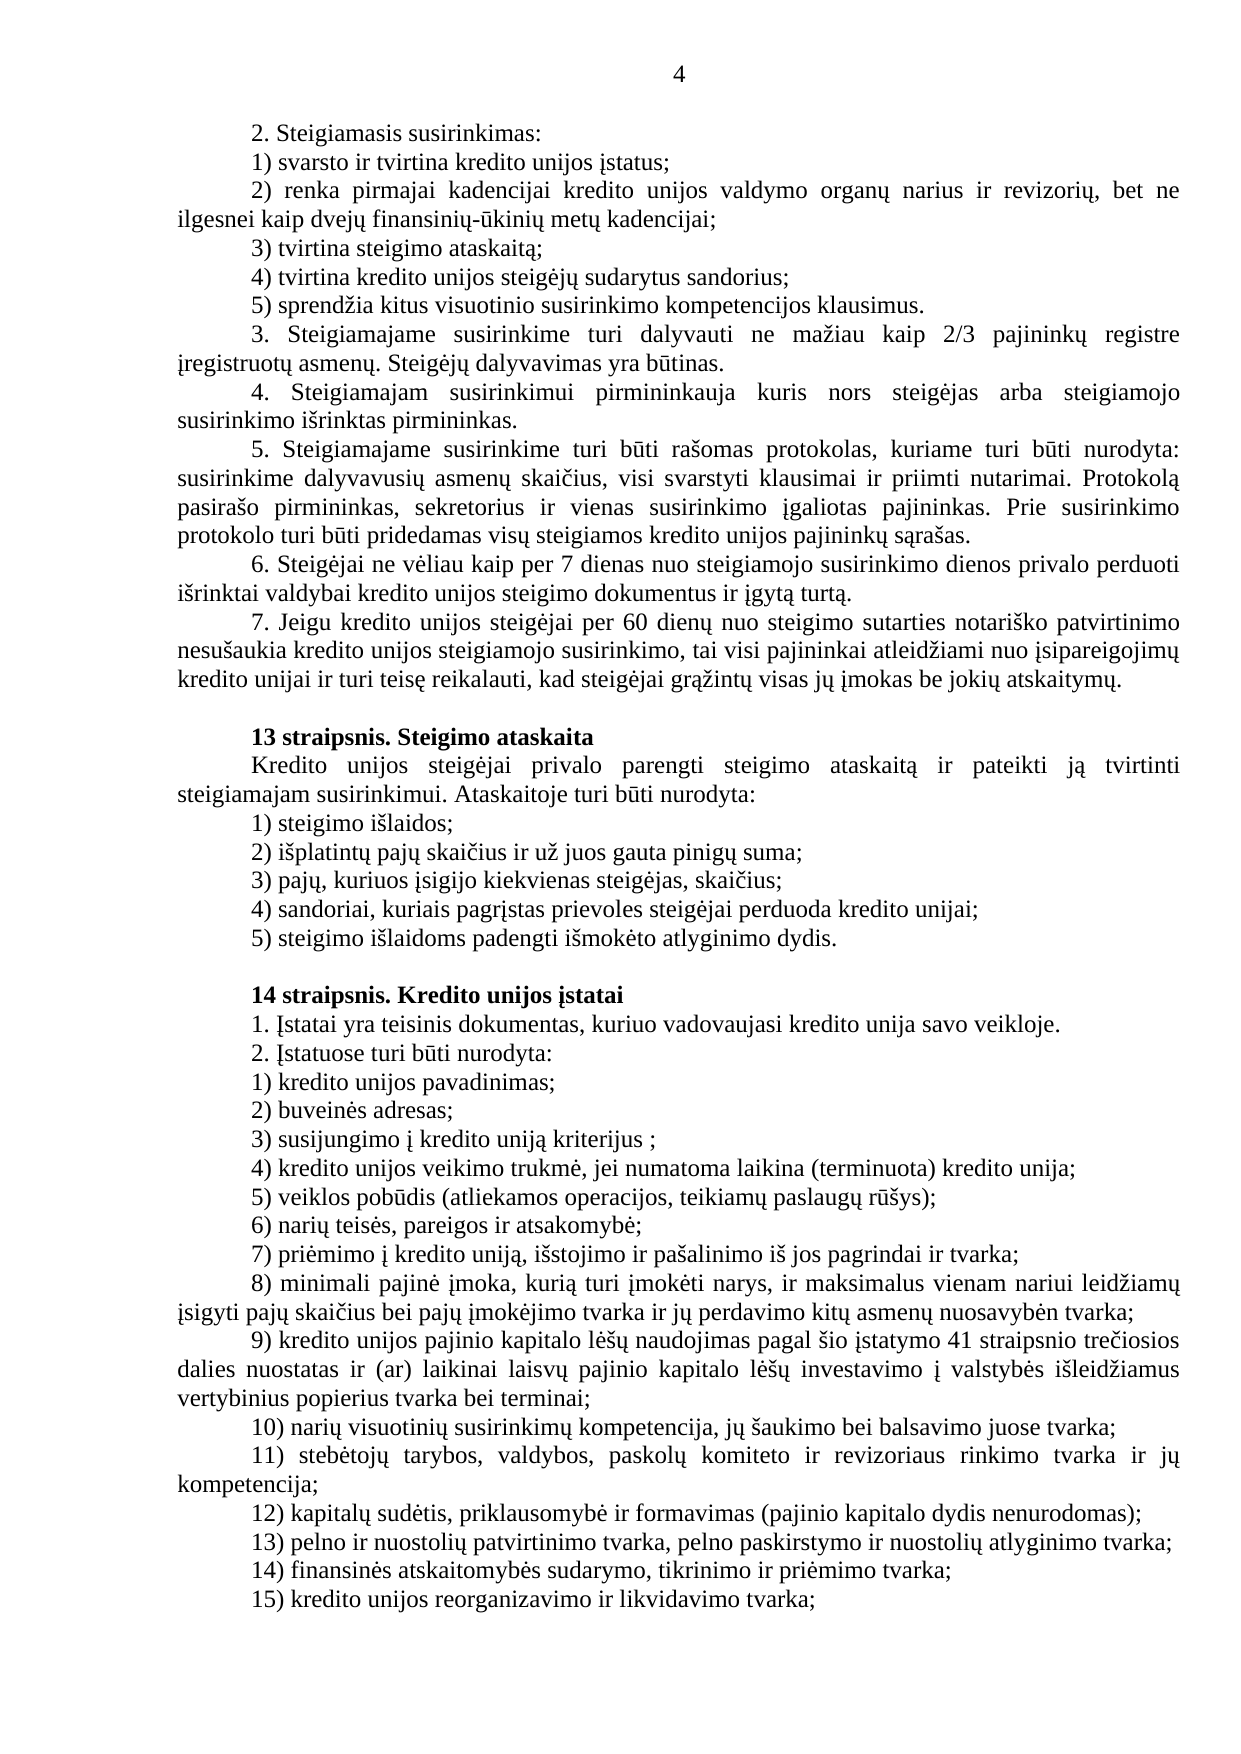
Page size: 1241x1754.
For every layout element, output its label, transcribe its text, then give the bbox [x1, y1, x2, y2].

text 5. Steigiamajame susirinkime turi būti rašomas protokolas, kuriame turi būti nurodyta: susirinkime dalyvavusių asmenų skaičius, visi svarstyti klausimai ir priimti nutarimai. Protokolą pasirašo pirmininkas, sekretorius ir vienas susirinkimo įgaliotas pajininkas. Prie susirinkimo protokolo turi būti pridedamas visų steigiamos kredito unijos pajininkų sąrašas. [177, 434, 1181, 549]
text 4) kredito unijos veikimo trukmė, jei numatoma laikina (terminuota) kredito unija; [177, 1153, 1181, 1182]
text 3) tvirtina steigimo ataskaitą; [177, 233, 1181, 262]
text 1) kredito unijos pavadinimas; [177, 1067, 1181, 1096]
text 13 straipsnis. Steigimo ataskaita [177, 722, 1181, 751]
text 5) veiklos pobūdis (atliekamos operacijos, teikiamų paslaugų rūšys); [177, 1182, 1181, 1211]
text 14) finansinės atskaitomybės sudarymo, tikrinimo ir priėmimo tvarka; [177, 1556, 1181, 1584]
text 13) pelno ir nuostolių patvirtinimo tvarka, pelno paskirstymo ir nuostolių atlyginimo tvarka; [177, 1527, 1181, 1556]
text 15) kredito unijos reorganizavimo ir likvidavimo tvarka; [177, 1584, 1181, 1613]
text 4) sandoriai, kuriais pagrįstas prievoles steigėjai perduoda kredito unijai; [177, 894, 1181, 923]
text 6. Steigėjai ne vėliau kaip per 7 dienas nuo steigiamojo susirinkimo dienos privalo perduoti išrinktai valdybai kredito unijos steigimo dokumentus ir įgytą turtą. [177, 549, 1181, 607]
text 12) kapitalų sudėtis, priklausomybė ir formavimas (pajinio kapitalo dydis nenurodomas); [177, 1498, 1181, 1527]
text 5) steigimo išlaidoms padengti išmokėto atlyginimo dydis. [177, 923, 1181, 952]
text 2) buveinės adresas; [177, 1096, 1181, 1124]
text 8) minimali pajinė įmoka, kurią turi įmokėti narys, ir maksimalus vienam nariui leidžiamų įsigyti pajų skaičius bei pajų įmokėjimo tvarka ir jų perdavimo kitų asmenų nuosavybėn tvarka; [177, 1268, 1181, 1326]
text 1) steigimo išlaidos; [177, 808, 1181, 837]
text 1) svarsto ir tvirtina kredito unijos įstatus; [177, 147, 1181, 176]
text 3) susijungimo į kredito uniją kriterijus ; [177, 1124, 1181, 1153]
text 2. Įstatuose turi būti nurodyta: [177, 1038, 1181, 1067]
text 4. Steigiamajam susirinkimui pirmininkauja kuris nors steigėjas arba steigiamojo susirinkimo išrinktas pirmininkas. [177, 377, 1181, 434]
text Kredito unijos steigėjai privalo parengti steigimo ataskaitą ir pateikti ją tvirtinti steigiamajam susirinkimui. Ataskaitoje turi būti nurodyta: [177, 751, 1181, 808]
text 1. Įstatai yra teisinis dokumentas, kuriuo vadovaujasi kredito unija savo veikloje. [177, 1009, 1181, 1038]
text 10) narių visuotinių susirinkimų kompetencija, jų šaukimo bei balsavimo juose tvarka; [177, 1412, 1181, 1441]
text 7) priėmimo į kredito uniją, išstojimo ir pašalinimo iš jos pagrindai ir tvarka; [177, 1239, 1181, 1268]
text 14 straipsnis. Kredito unijos įstatai [177, 981, 1181, 1009]
text 2) išplatintų pajų skaičius ir už juos gauta pinigų suma; [177, 837, 1181, 866]
text 2) renka pirmajai kadencijai kredito unijos valdymo organų narius ir revizorių, bet ne ilgesnei kaip dvejų finansinių-ūkinių metų kadencijai; [177, 176, 1181, 233]
text 2. Steigiamasis susirinkimas: [177, 118, 1181, 147]
text 11) stebėtojų tarybos, valdybos, paskolų komiteto ir revizoriaus rinkimo tvarka ir jų kompetencija; [177, 1441, 1181, 1498]
text 9) kredito unijos pajinio kapitalo lėšų naudojimas pagal šio įstatymo 41 straipsnio trečiosios dalies nuostatas ir (ar) laikinai laisvų pajinio kapitalo lėšų investavimo į valstybės išleidžiamus vertybinius popierius tvarka bei terminai; [177, 1326, 1181, 1412]
text 6) narių teisės, pareigos ir atsakomybė; [177, 1211, 1181, 1239]
text 3) pajų, kuriuos įsigijo kiekvienas steigėjas, skaičius; [177, 866, 1181, 894]
text 4) tvirtina kredito unijos steigėjų sudarytus sandorius; [177, 262, 1181, 291]
text 3. Steigiamajame susirinkime turi dalyvauti ne mažiau kaip 2/3 pajininkų registre įregistruotų asmenų. Steigėjų dalyvavimas yra būtinas. [177, 319, 1181, 377]
text 5) sprendžia kitus visuotinio susirinkimo kompetencijos klausimus. [177, 291, 1181, 319]
text 7. Jeigu kredito unijos steigėjai per 60 dienų nuo steigimo sutarties notariško patvirtinimo nesušaukia kredito unijos steigiamojo susirinkimo, tai visi pajininkai atleidžiami nuo įsipareigojimų kredito unijai ir turi teisę reikalauti, kad steigėjai grąžintų visas jų įmokas be jokių atskaitymų. [177, 607, 1181, 693]
